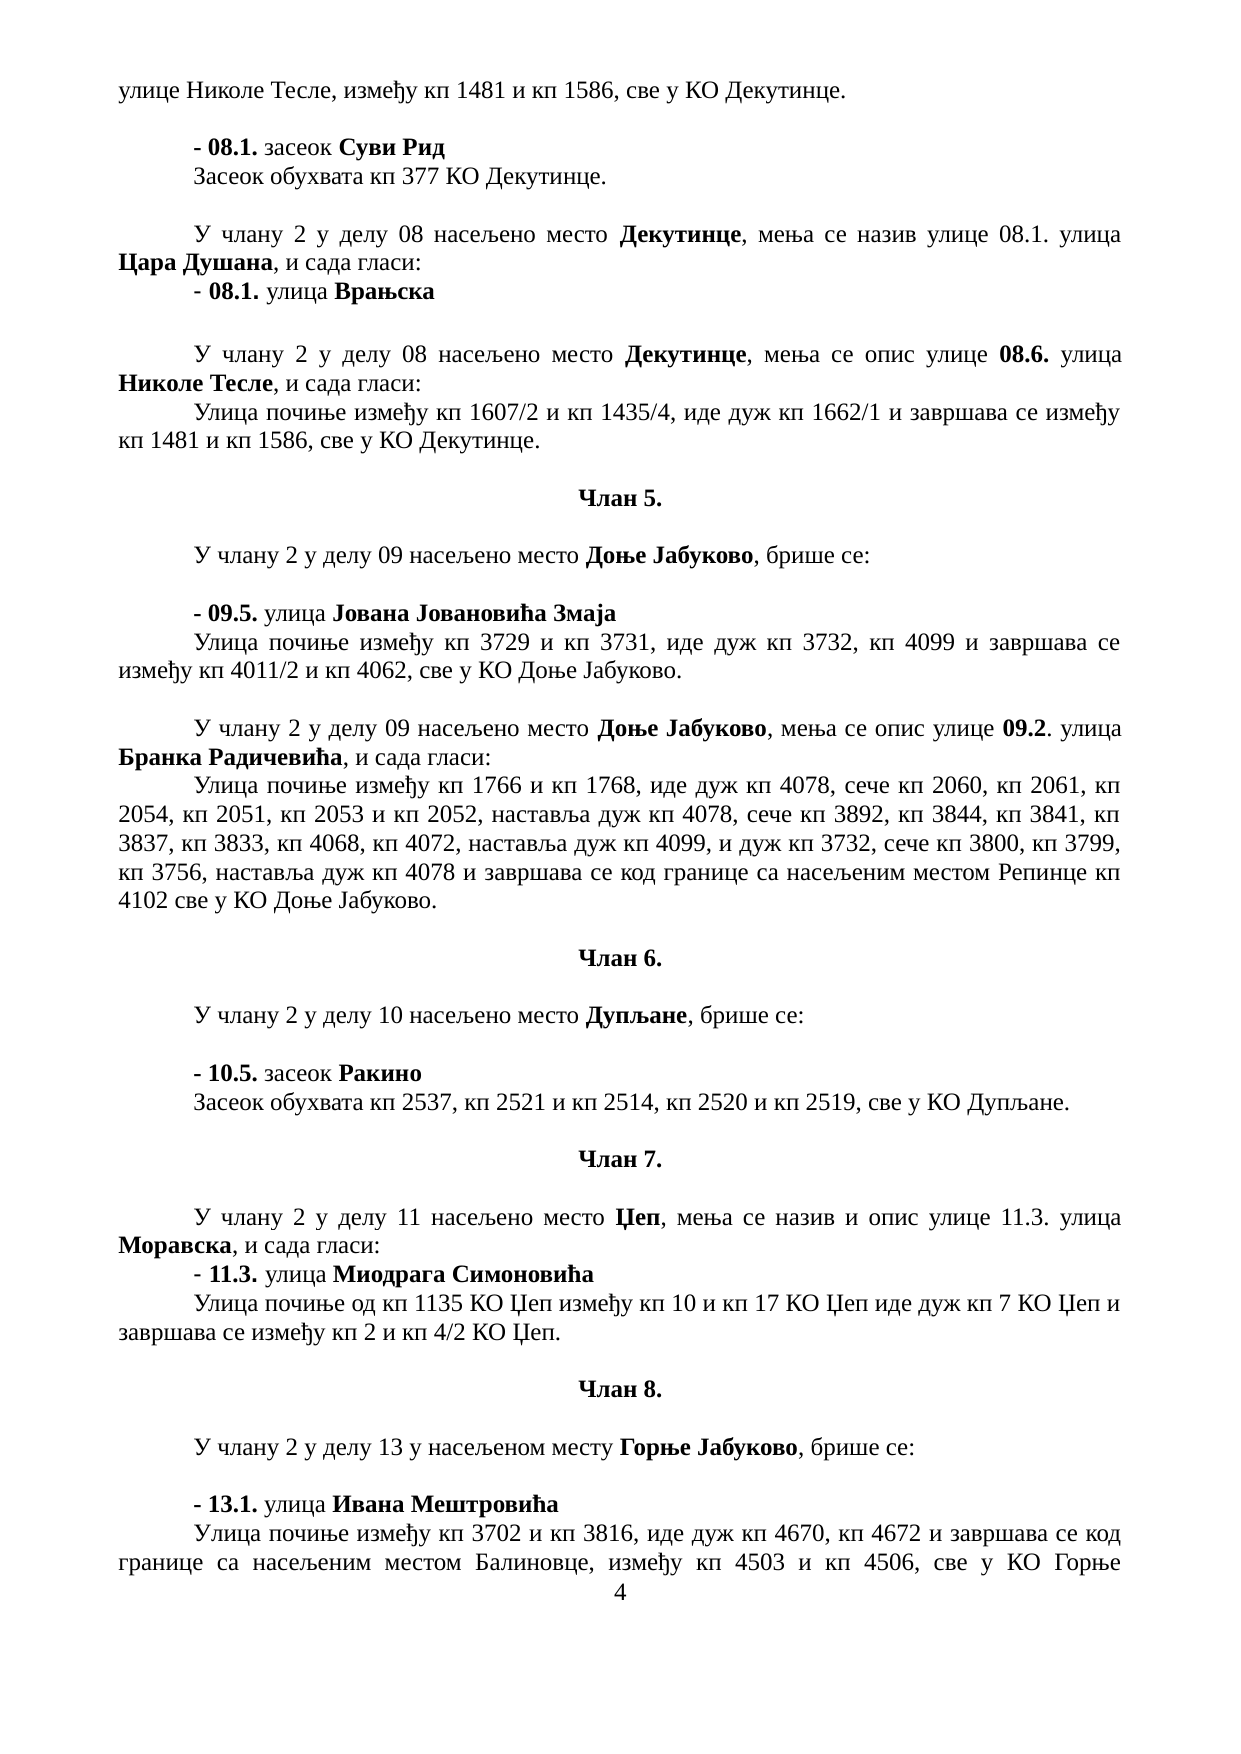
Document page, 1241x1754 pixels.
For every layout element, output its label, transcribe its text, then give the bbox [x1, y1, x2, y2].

text - 08.1. засеок Суви Рид [118, 132, 1122, 161]
text У члану 2 у делу 09 насељено место Доње Јабуково, мења се опис улице 09.2. улица Бранка Радичевића, и сада гласи: [118, 713, 1122, 770]
text - 13.1. улица Ивана Мештровића [118, 1489, 1122, 1518]
text Улица почиње између кп 1766 и кп 1768, иде дуж кп 4078, сече кп 2060, кп 2061, кп 2054, кп 2051, кп 2053 и кп 2052, наставља дуж кп 4078, сече кп 3892, кп 3844, кп 3841, кп 3837, кп 3833, кп 4068, кп 4072, наставља дуж кп 4099, и дуж кп 3732, сече кп 3800, кп 3799, кп 3756, наставља дуж кп 4078 и завршава се код границе са насељеним местом Репинце кп 4102 све у КО Доње Јабуково. [118, 770, 1122, 914]
text Засеок обухвата кп 377 КО Декутинце. [118, 161, 1122, 190]
text Улица почиње између кп 3702 и кп 3816, иде дуж кп 4670, кп 4672 и завршава се код границе са насељеним местом Балиновце, између кп 4503 и кп 4506, све у КО Горње [118, 1518, 1122, 1576]
text улице Николе Тесле, између кп 1481 и кп 1586, све у КО Декутинце. [118, 75, 1122, 104]
text У члану 2 у делу 11 насељено место Џеп, мења се назив и опис улице 11.3. улица Моравска, и сада гласи: [118, 1202, 1122, 1259]
text Члан 7. [118, 1144, 1122, 1173]
text Члан 8. [118, 1374, 1122, 1403]
text У члану 2 у делу 10 насељено место Дупљане, брише се: [118, 1000, 1122, 1029]
text - 08.1. улица Врањска [118, 276, 1122, 305]
text У члану 2 у делу 08 насељено место Декутинце, мења се опис улице 08.6. улица Николе Тесле, и сада гласи: [118, 339, 1122, 397]
text Улица почиње између кп 3729 и кп 3731, иде дуж кп 3732, кп 4099 и завршава се између кп 4011/2 и кп 4062, све у КО Доње Јабуково. [118, 627, 1122, 684]
text Улица почиње од кп 1135 КО Џеп између кп 10 и кп 17 КО Џеп иде дуж кп 7 КО Џеп и завршава се између кп 2 и кп 4/2 КО Џеп. [118, 1288, 1122, 1346]
text У члану 2 у делу 13 у насељеном месту Горње Јабуково, брише се: [118, 1432, 1122, 1461]
text Члан 5. [118, 483, 1122, 512]
text Члан 6. [118, 943, 1122, 972]
text У члану 2 у делу 09 насељено место Доње Јабуково, брише се: [118, 540, 1122, 569]
text - 09.5. улица Јована Јовановића Змаја [118, 598, 1122, 627]
text - 10.5. засеок Ракино [118, 1058, 1122, 1087]
text Засеок обухвата кп 2537, кп 2521 и кп 2514, кп 2520 и кп 2519, све у КО Дупљане. [118, 1087, 1122, 1115]
text У члану 2 у делу 08 насељено место Декутинце, мења се назив улице 08.1. улица Цара Душана, и сада гласи: [118, 219, 1122, 276]
text - 11.3. улица Миодрага Симоновића [118, 1259, 1122, 1288]
text Улица почиње између кп 1607/2 и кп 1435/4, иде дуж кп 1662/1 и завршава се између кп 1481 и кп 1586, све у КО Декутинце. [118, 397, 1122, 454]
